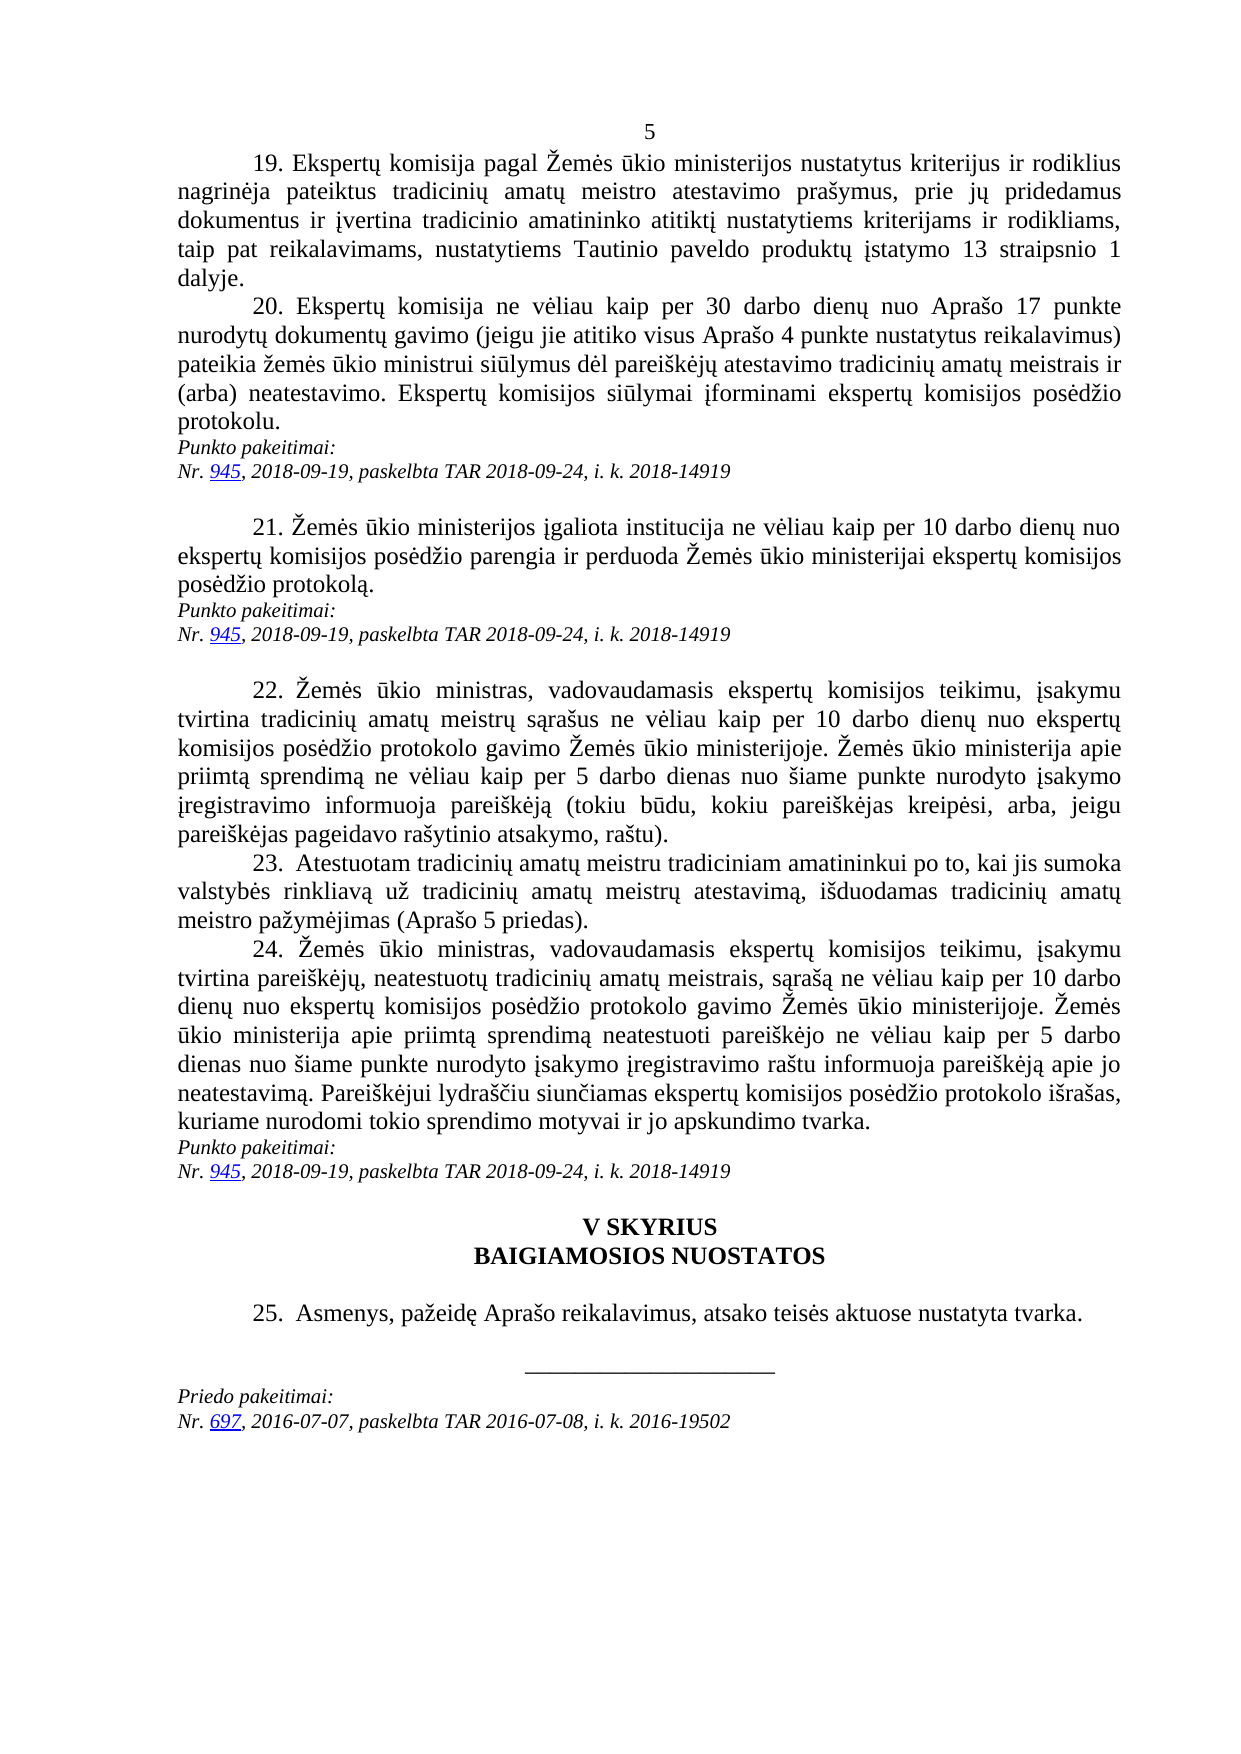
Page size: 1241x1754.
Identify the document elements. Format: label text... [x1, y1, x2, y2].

text 19. Ekspertų komisija pagal Žemės ūkio ministerijos nustatytus kriterijus ir rodiklius nagrinėja pateiktus tradicinių amatų meistro atestavimo prašymus, prie jų pridedamus dokumentus ir įvertina tradicinio amatininko atitiktį nustatytiems kriterijams ir rodikliams, taip pat reikalavimams, nustatytiems Tautinio paveldo produktų įstatymo 13 straipsnio 1 dalyje. [177, 148, 1122, 291]
text Nr. 945, 2018-09-19, paskelbta TAR 2018-09-24, i. k. 2018-14919 [177, 459, 1122, 483]
text –––––––––––––––––––– [177, 1356, 1122, 1384]
text 23. Atestuotam tradicinių amatų meistru tradiciniam amatininkui po to, kai jis sumoka valstybės rinkliavą už tradicinių amatų meistrų atestavimą, išduodamas tradicinių amatų meistro pažymėjimas (Aprašo 5 priedas). [177, 848, 1122, 934]
text Nr. 945, 2018-09-19, paskelbta TAR 2018-09-24, i. k. 2018-14919 [177, 622, 1122, 646]
text 25. Asmenys, pažeidę Aprašo reikalavimus, atsako teisės aktuose nustatyta tvarka. [177, 1298, 1122, 1327]
text Nr. 945, 2018-09-19, paskelbta TAR 2018-09-24, i. k. 2018-14919 [177, 1159, 1122, 1183]
text Punkto pakeitimai: [177, 1135, 1122, 1159]
text BAIGIAMOSIOS NUOSTATOS [177, 1241, 1122, 1269]
text Nr. 697, 2016-07-07, paskelbta TAR 2016-07-08, i. k. 2016-19502 [177, 1408, 1122, 1433]
text 20. Ekspertų komisija ne vėliau kaip per 30 darbo dienų nuo Aprašo 17 punkte nurodytų dokumentų gavimo (jeigu jie atitiko visus Aprašo 4 punkte nustatytus reikalavimus) pateikia žemės ūkio ministrui siūlymus dėl pareiškėjų atestavimo tradicinių amatų meistrais ir (arba) neatestavimo. Ekspertų komisijos siūlymai įforminami ekspertų komisijos posėdžio protokolu. [177, 291, 1122, 435]
text 21. Žemės ūkio ministerijos įgaliota institucija ne vėliau kaip per 10 darbo dienų nuo ekspertų komisijos posėdžio parengia ir perduoda Žemės ūkio ministerijai ekspertų komisijos posėdžio protokolą. [177, 512, 1122, 598]
text Punkto pakeitimai: [177, 598, 1122, 622]
text V SKYRIUS [177, 1212, 1122, 1241]
text Priedo pakeitimai: [177, 1384, 1122, 1408]
text Punkto pakeitimai: [177, 435, 1122, 459]
text 22. Žemės ūkio ministras, vadovaudamasis ekspertų komisijos teikimu, įsakymu tvirtina tradicinių amatų meistrų sąrašus ne vėliau kaip per 10 darbo dienų nuo ekspertų komisijos posėdžio protokolo gavimo Žemės ūkio ministerijoje. Žemės ūkio ministerija apie priimtą sprendimą ne vėliau kaip per 5 darbo dienas nuo šiame punkte nurodyto įsakymo įregistravimo informuoja pareiškėją (tokiu būdu, kokiu pareiškėjas kreipėsi, arba, jeigu pareiškėjas pageidavo rašytinio atsakymo, raštu). [177, 675, 1122, 848]
text 24. Žemės ūkio ministras, vadovaudamasis ekspertų komisijos teikimu, įsakymu tvirtina pareiškėjų, neatestuotų tradicinių amatų meistrais, sąrašą ne vėliau kaip per 10 darbo dienų nuo ekspertų komisijos posėdžio protokolo gavimo Žemės ūkio ministerijoje. Žemės ūkio ministerija apie priimtą sprendimą neatestuoti pareiškėjo ne vėliau kaip per 5 darbo dienas nuo šiame punkte nurodyto įsakymo įregistravimo raštu informuoja pareiškėją apie jo neatestavimą. Pareiškėjui lydraščiu siunčiamas ekspertų komisijos posėdžio protokolo išrašas, kuriame nurodomi tokio sprendimo motyvai ir jo apskundimo tvarka. [177, 934, 1122, 1135]
